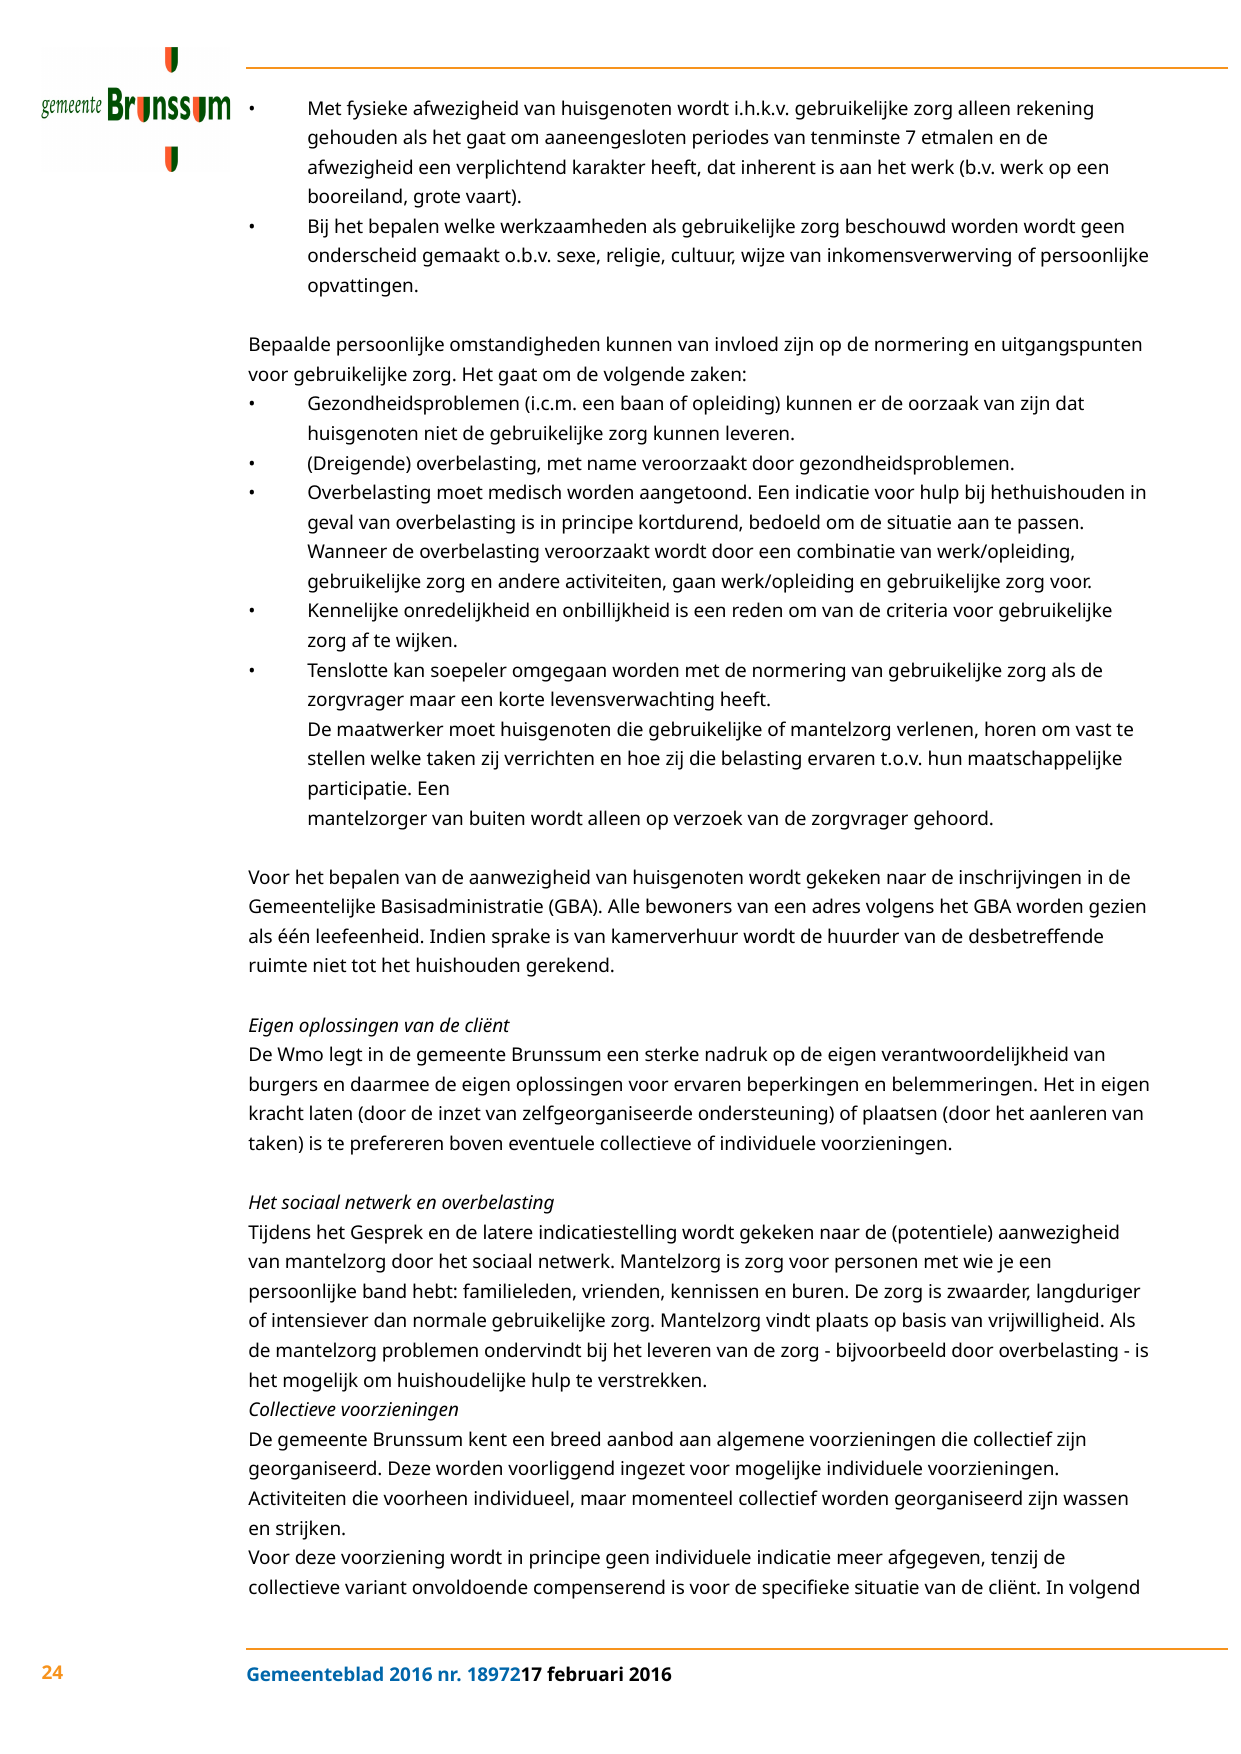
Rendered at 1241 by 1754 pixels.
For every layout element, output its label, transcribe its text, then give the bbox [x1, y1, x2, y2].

text Tijdens het Gesprek en de latere indicatiestelling wordt gekeken naar de (potentiele) aanwezigheid van mantelzorg door het sociaal netwerk. Mantelzorg is zorg voor personen met wie je een persoonlijke band hebt: familieleden, vrienden, kennissen en buren. De zorg is zwaarder, langduriger [248, 1219, 1152, 1304]
text Collectieve voorzieningen [248, 1396, 1152, 1422]
list De maatwerker moet huisgenoten die gebruikelijke of mantelzorg verlenen, horen om vast te stellen welke taken zij verrichten en hoe zij die belasting ervaren t.o.v. hun maatschappelijke participatie. Een [248, 716, 1152, 801]
text Het sociaal netwerk en overbelasting [248, 1189, 1152, 1215]
text Eigen oplossingen van de cliënt [248, 1012, 1152, 1038]
list Overbelasting moet medisch worden aangetoond. Een indicatie voor hulp bij hethuishouden in geval van overbelasting is in principe kortdurend, bedoeld om de situatie aan te passen. Wanneer de overbelasting veroorzaakt wordt door een combinatie van werk/opleiding, gebruikelijke zorg en andere activiteiten, gaan werk/opleiding en gebruikelijke zorg voor. [248, 479, 1152, 594]
text De gemeente Brunssum kent een breed aanbod aan algemene voorzieningen die collectief zijn georganiseerd. Deze worden voorliggend ingezet voor mogelijke individuele voorzieningen. Activiteiten die voorheen individueel, maar momenteel collectief worden georganiseerd zijn wassen en strijken. [248, 1426, 1152, 1541]
list Kennelijke onredelijkheid en onbillijkheid is een reden om van de criteria voor gebruikelijke zorg af te wijken. [248, 598, 1152, 653]
picture [41, 47, 231, 172]
text of intensiever dan normale gebruikelijke zorg. Mantelzorg vindt plaats op basis van vrijwilligheid. Als de mantelzorg problemen ondervindt bij het leveren van de zorg - bijvoorbeeld door overbelasting - is het mogelijk om huishoudelijke hulp te verstrekken. [248, 1308, 1152, 1393]
text De Wmo legt in de gemeente Brunssum een sterke nadruk op de eigen verantwoordelijkheid van burgers en daarmee de eigen oplossingen voor ervaren beperkingen en belemmeringen. Het in eigen kracht laten (door de inzet van zelfgeorganiseerde ondersteuning) of plaatsen (door het aanleren van taken) is te prefereren boven eventuele collectieve of individuele voorzieningen. [248, 1041, 1152, 1156]
list Gezondheidsproblemen (i.c.m. een baan of opleiding) kunnen er de oorzaak van zijn dat huisgenoten niet de gebruikelijke zorg kunnen leveren. [248, 391, 1152, 446]
list mantelzorger van buiten wordt alleen op verzoek van de zorgvrager gehoord. [248, 805, 1152, 831]
list Met fysieke afwezigheid van huisgenoten wordt i.h.k.v. gebruikelijke zorg alleen rekening gehouden als het gaat om aaneengesloten periodes van tenminste 7 etmalen en de afwezigheid een verplichtend karakter heeft, dat inherent is aan het werk (b.v. werk op een booreiland, grote vaart). [248, 95, 1152, 209]
list Bij het bepalen welke werkzaamheden als gebruikelijke zorg beschouwd worden wordt geen onderscheid gemaakt o.b.v. sexe, religie, cultuur, wijze van inkomensverwerving of persoonlijke opvattingen. [248, 213, 1152, 298]
text Voor deze voorziening wordt in principe geen individuele indicatie meer afgegeven, tenzij de collectieve variant onvoldoende compenserend is voor de specifieke situatie van de cliënt. In volgend [248, 1544, 1152, 1600]
list Tenslotte kan soepeler omgegaan worden met de normering van gebruikelijke zorg als de zorgvrager maar een korte levensverwachting heeft. [248, 657, 1152, 712]
text Bepaalde persoonlijke omstandigheden kunnen van invloed zijn op de normering en uitgangspunten voor gebruikelijke zorg. Het gaat om de volgende zaken: [248, 331, 1152, 387]
text Voor het bepalen van de aanwezigheid van huisgenoten wordt gekeken naar de inschrijvingen in de Gemeentelijke Basisadministratie (GBA). Alle bewoners van een adres volgens het GBA worden gezien als één leefeenheid. Indien sprake is van kamerverhuur wordt de huurder van de desbetreffende ruimte niet tot het huishouden gerekend. [248, 864, 1152, 978]
list (Dreigende) overbelasting, met name veroorzaakt door gezondheidsproblemen. [248, 450, 1152, 476]
